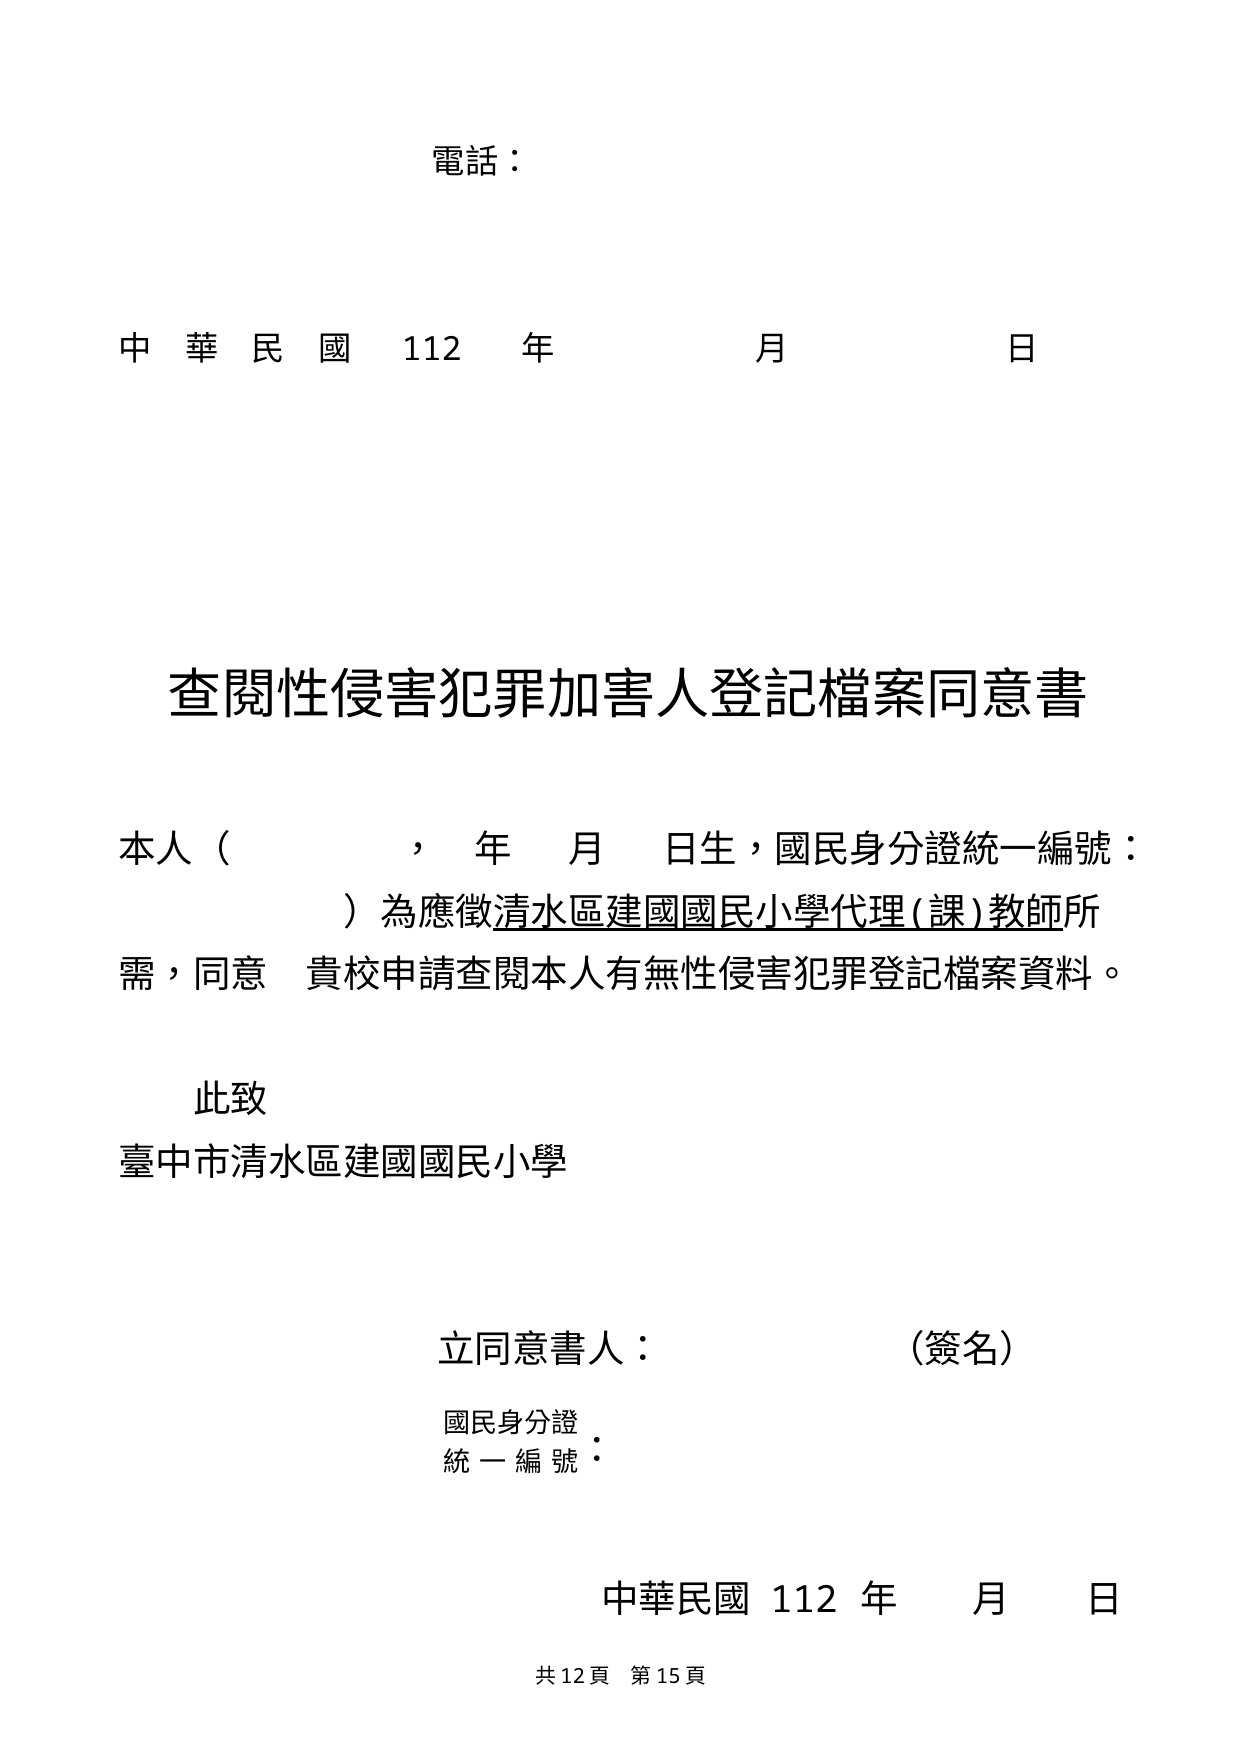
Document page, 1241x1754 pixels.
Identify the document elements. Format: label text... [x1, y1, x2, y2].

text 此致 [118, 1055, 1122, 1117]
text 本人（ ， 年 月 日生，國民身分證統一編號： ）為應徵清水區建國國民小學代理(課)教師所需，同意 貴校申請查閱本人有無性侵害犯罪登記檔案資料。 [118, 805, 1122, 992]
text 中 華 民 國 112 年 月 日 [118, 305, 1122, 367]
text 國民身分證統一編號： [118, 1367, 1122, 1492]
text 查閱性侵害犯罪加害人登記檔案同意書 [118, 617, 1138, 742]
text 電話： [118, 117, 1122, 180]
text 臺中市清水區建國國民小學 [118, 1117, 1122, 1180]
text 立同意書人： （簽名） [118, 1305, 1122, 1367]
text 中華民國 112 年 月 日 [118, 1555, 1122, 1617]
